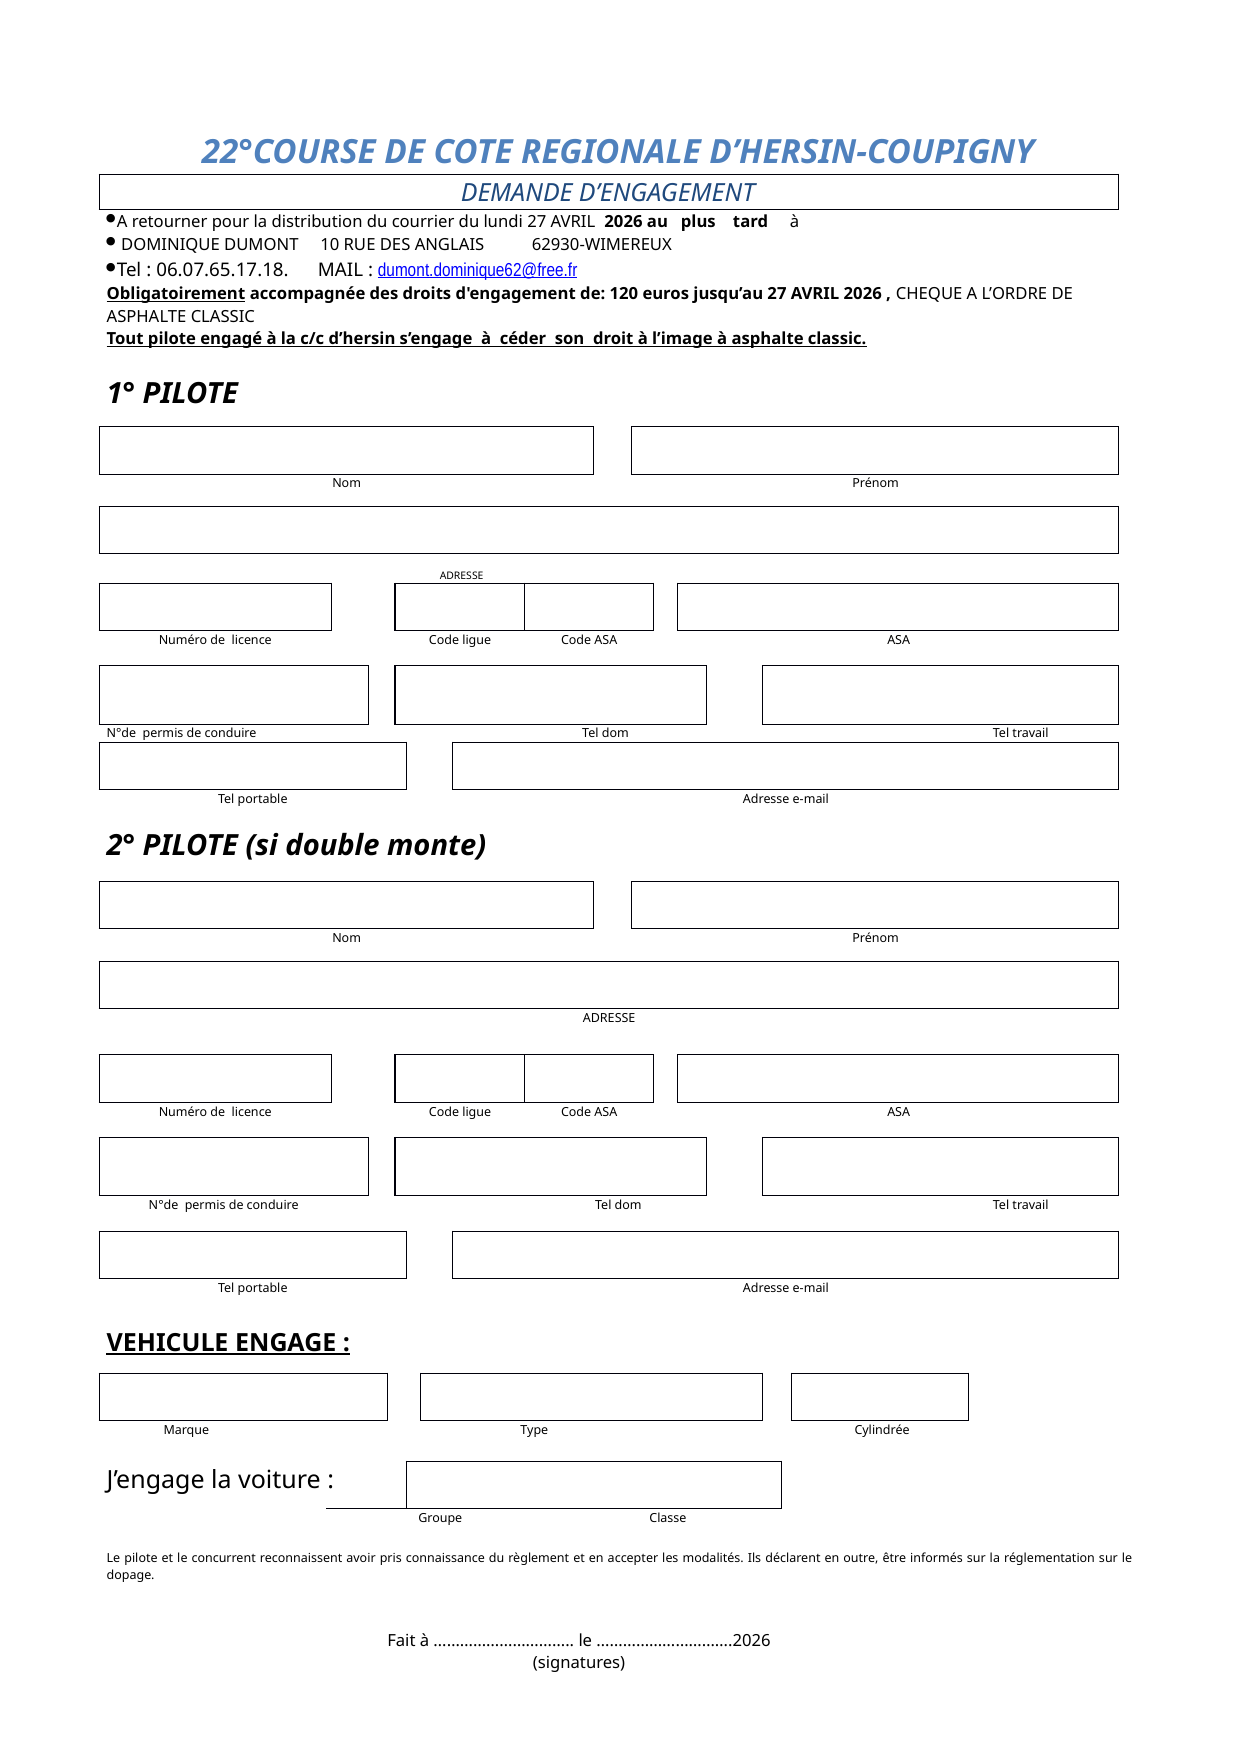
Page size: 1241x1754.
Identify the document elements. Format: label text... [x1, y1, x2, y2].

table_cell [273, 1420, 447, 1438]
table_header [100, 743, 406, 789]
table_cell Cylindrée [795, 1421, 969, 1438]
table_header [396, 1055, 524, 1102]
table_cell [100, 683, 368, 723]
table_cell [525, 1155, 706, 1195]
table_header [632, 427, 1118, 473]
table_cell [406, 789, 453, 807]
table_cell [396, 683, 525, 723]
table_cell [707, 683, 762, 723]
table_cell [763, 666, 1118, 683]
table_cell [594, 928, 632, 946]
table_header [453, 1232, 762, 1278]
table_cell [396, 1138, 525, 1155]
table_cell [763, 1155, 1118, 1195]
table_cell [369, 1137, 394, 1155]
table_header J’engage la voiture : [99, 1461, 406, 1508]
list A retourner pour la distribution du courrier du lundi 27 AVRIL 2026 au plus tard à [106, 209, 1134, 233]
table_header [100, 882, 593, 928]
table_cell [99, 1508, 326, 1526]
table_header [654, 1054, 677, 1102]
list DOMINIQUE DUMONT 10 RUE DES ANGLAIS 62930-WIMEREUX [106, 233, 1134, 256]
table_cell Code ligue [395, 1103, 525, 1137]
text 22°COURSE DE COTE REGIONALE D’HERSIN-COUPIGNY [106, 128, 1134, 173]
table_header [453, 743, 762, 789]
table_cell Code ASA [525, 631, 653, 665]
table_header [332, 583, 394, 630]
table_cell Prénom [632, 929, 1119, 946]
table_cell [525, 683, 706, 723]
table_header [678, 584, 1118, 630]
table_cell [100, 1155, 368, 1195]
table_cell Groupe [326, 1509, 554, 1526]
table_header Fait à ………………………….. le ………………………….2026 (signatures) [99, 1628, 1059, 1674]
table_cell [707, 1155, 762, 1195]
table_cell [707, 1137, 762, 1155]
table_header [407, 1231, 452, 1278]
table_header [594, 1462, 781, 1508]
table_cell Prénom [632, 475, 1119, 492]
table_header [396, 584, 524, 630]
table_header [810, 1232, 1118, 1278]
table_header [594, 881, 631, 928]
table_cell ASA [678, 631, 1119, 665]
text Le pilote et le concurrent reconnaissent avoir pris connaissance du règlement et en accepter les modalités. Ils déclarent en outre, être informés sur la réglementation sur le dopage. [106, 1549, 1134, 1583]
table_cell ADRESSE [99, 1009, 1119, 1026]
table_cell [369, 665, 394, 683]
table_cell Code ligue [395, 631, 525, 665]
table_cell [653, 630, 678, 665]
table_header [792, 1374, 968, 1420]
table_cell [707, 665, 762, 683]
table_header [332, 1054, 394, 1102]
table_cell [396, 666, 525, 683]
table_header [654, 583, 677, 630]
table_cell [369, 1155, 394, 1195]
text Tout pilote engagé à la c/c d’hersin s’engage à céder son droit à l’image à asphalte classic. [106, 327, 1134, 350]
list Tel : 06.07.65.17.18. MAIL : dumont.dominique62@free.fr [106, 256, 1134, 282]
table_cell Adresse e-mail [453, 1279, 1119, 1296]
table_header [100, 1232, 406, 1278]
table_header [763, 1373, 791, 1420]
table_cell [406, 1278, 453, 1296]
table_cell ASA [678, 1103, 1119, 1137]
table_header [810, 743, 1118, 789]
table_cell Numéro de licence [99, 631, 331, 665]
table_cell Code ASA [525, 1103, 653, 1137]
table_header [100, 507, 1118, 553]
table_cell [763, 1138, 1118, 1155]
table_header [407, 742, 452, 789]
table_cell [331, 630, 395, 665]
table_cell Tel portable [99, 790, 406, 807]
table_header [388, 1373, 420, 1420]
table_header [632, 882, 1118, 928]
table_cell Adresse e-mail [453, 790, 1119, 807]
text Obligatoirement accompagnée des droits d'engagement de: 120 euros jusqu’au 27 AVRIL 2026 , CHEQUE A L’ORDRE DE ASPHALTE CLASSIC [106, 282, 1134, 327]
table_cell Numéro de licence [99, 1103, 331, 1137]
table_cell [653, 1102, 678, 1137]
table_header DEMANDE D’ENGAGEMENT [100, 175, 1118, 208]
table_header [762, 1232, 810, 1278]
table_cell [331, 1102, 395, 1137]
table_header [678, 1055, 1118, 1102]
table_header [407, 1462, 594, 1508]
table_cell [525, 666, 706, 683]
table_cell [100, 1138, 368, 1155]
table_cell Nom [99, 929, 594, 946]
table_header [421, 1374, 762, 1420]
table_cell [396, 1155, 525, 1195]
table_header [100, 427, 593, 473]
table_header [100, 584, 331, 630]
table_cell [369, 683, 394, 723]
table_cell [594, 474, 632, 492]
table_cell [621, 1420, 795, 1438]
table_header [100, 962, 1118, 1008]
table_cell Type [447, 1421, 621, 1438]
table_header [525, 1055, 653, 1102]
text ADRESSE [106, 568, 1134, 582]
table_cell [100, 666, 368, 683]
table_header [100, 1055, 331, 1102]
table_cell Nom [99, 475, 594, 492]
table_cell Tel portable [99, 1279, 406, 1296]
text VEHICULE ENGAGE : [106, 1324, 1134, 1358]
table_header [762, 743, 810, 789]
text 2° PILOTE (si double monte) [106, 824, 1134, 864]
text 1° PILOTE [106, 372, 1134, 412]
table_header [100, 1374, 387, 1420]
table_cell Classe [554, 1509, 781, 1526]
table_header [525, 584, 653, 630]
table_header [594, 426, 631, 473]
table_cell [525, 1138, 706, 1155]
text N°de permis de conduire Tel dom Tel travail [106, 724, 1134, 742]
table_cell Marque [99, 1421, 273, 1438]
text N°de permis de conduire Tel dom Tel travail [106, 1196, 1134, 1213]
table_cell [763, 683, 1118, 723]
